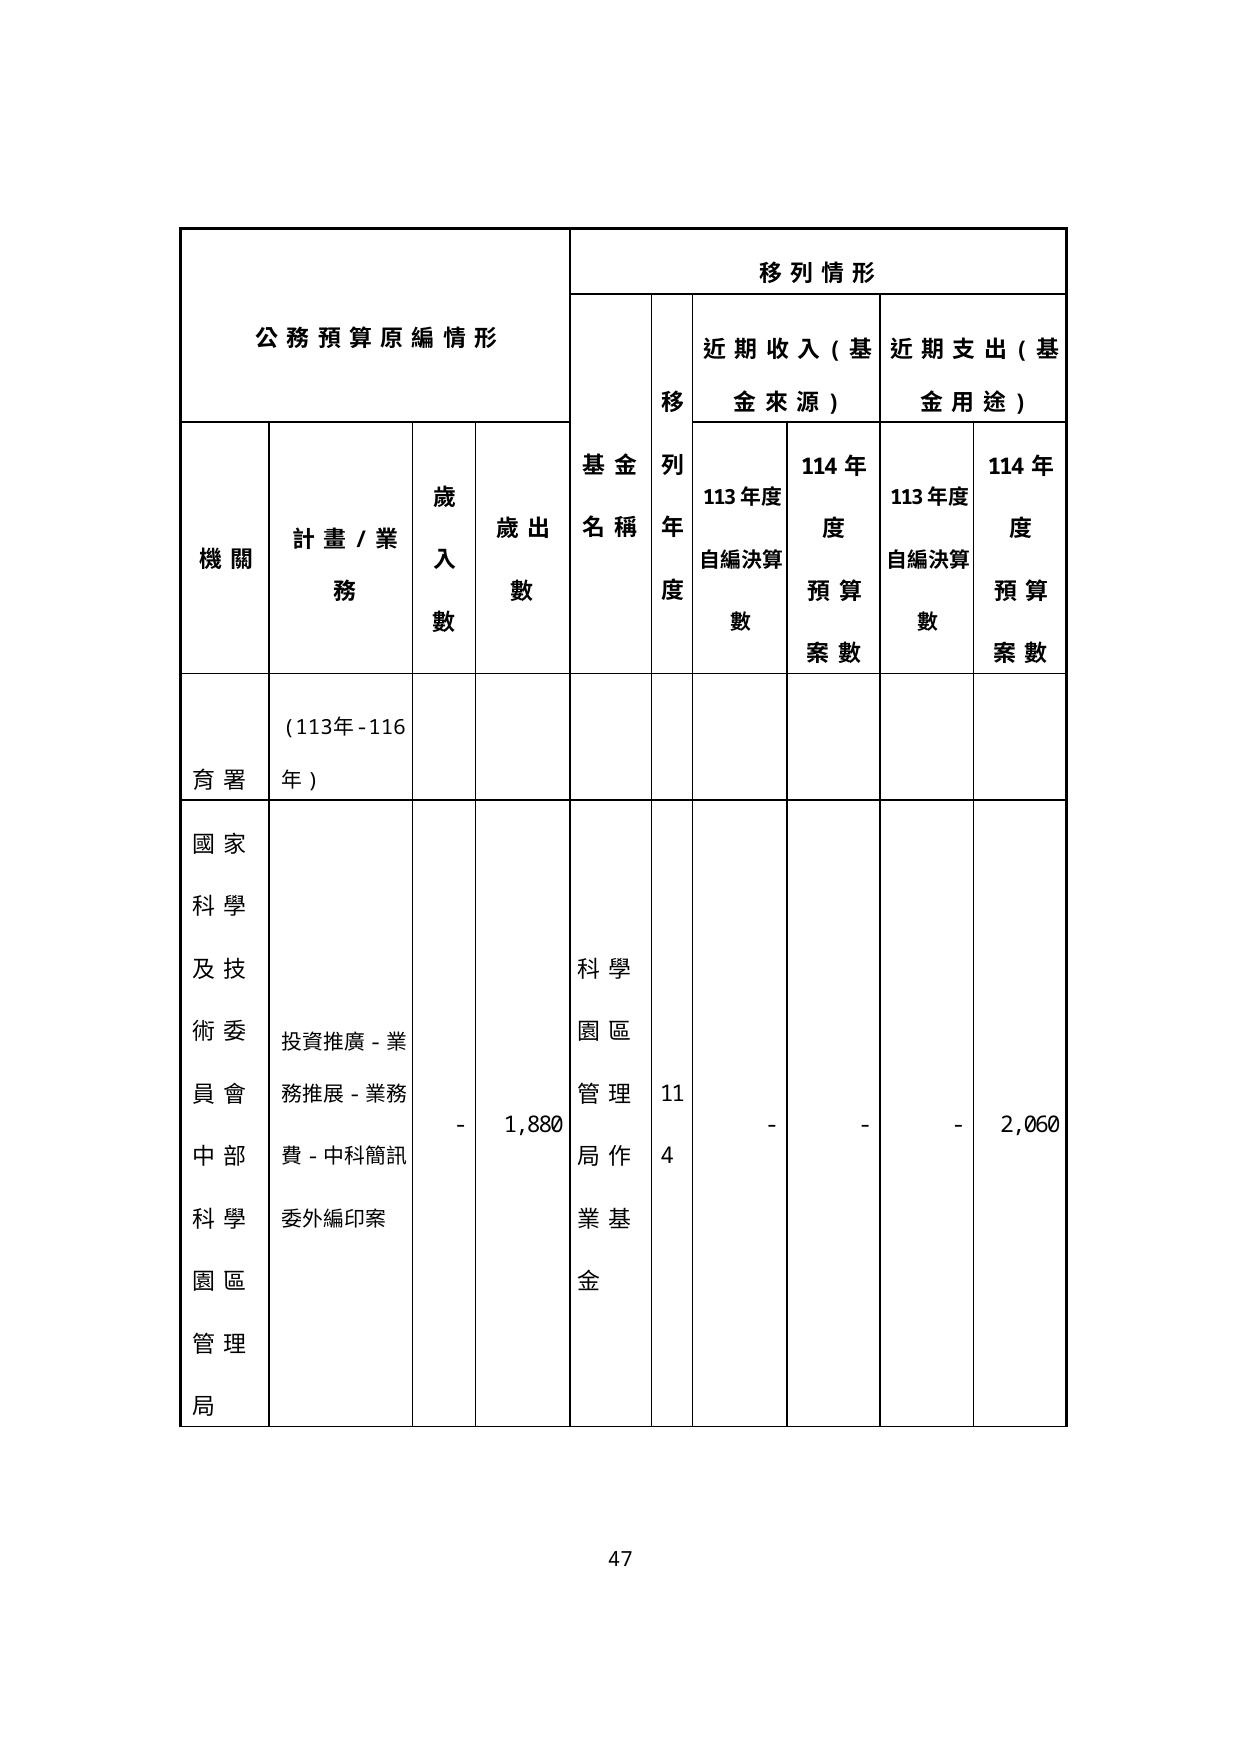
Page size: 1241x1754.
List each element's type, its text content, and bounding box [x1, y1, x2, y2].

table_cell - [693, 801, 786, 1426]
table_header 移列情形 [571, 230, 1065, 293]
table_cell 2,060 [974, 801, 1065, 1426]
table_cell 機關 [182, 423, 268, 672]
table_cell - [881, 674, 973, 799]
table_cell 113年度 自編決算數 [881, 423, 973, 672]
table_cell [652, 674, 692, 799]
table_cell [476, 674, 569, 799]
table_cell 歲入數 [413, 423, 475, 672]
table_cell 國家科學及技術委員會中部科學園區管理局 [182, 801, 268, 1426]
table_cell [974, 674, 1065, 799]
table_cell 育署 [182, 674, 268, 799]
table_cell 113年度 自編決算數 [693, 423, 786, 672]
table_cell 114 [652, 801, 692, 1426]
table_cell 計畫/業務 [270, 423, 412, 672]
table_cell 歲出數 [476, 423, 569, 672]
table_cell - [413, 674, 475, 799]
table_cell 114年度 預算案數 [788, 423, 879, 672]
table_cell 114年度 預算案數 [974, 423, 1065, 672]
table_cell [571, 674, 651, 799]
table_cell - [693, 674, 786, 799]
table_header 公務預算原編情形 [182, 230, 569, 421]
table_cell - [881, 801, 973, 1426]
table_cell 科學園區管理局作業基金 [571, 801, 651, 1426]
table_cell - [413, 801, 475, 1426]
table_cell 移列年度 [652, 295, 692, 672]
table_cell 近期支出(基金用途) [881, 295, 1065, 421]
table_cell - [788, 801, 879, 1426]
table_cell - [788, 674, 879, 799]
table_cell 基金 名稱 [571, 295, 651, 672]
table_cell (113年-116年) [270, 674, 412, 799]
table_cell 近期收入(基金來源) [693, 295, 879, 421]
table_cell 投資推廣-業務推展-業務費-中科簡訊委外編印案 [270, 801, 412, 1426]
table_cell 1,880 [476, 801, 569, 1426]
